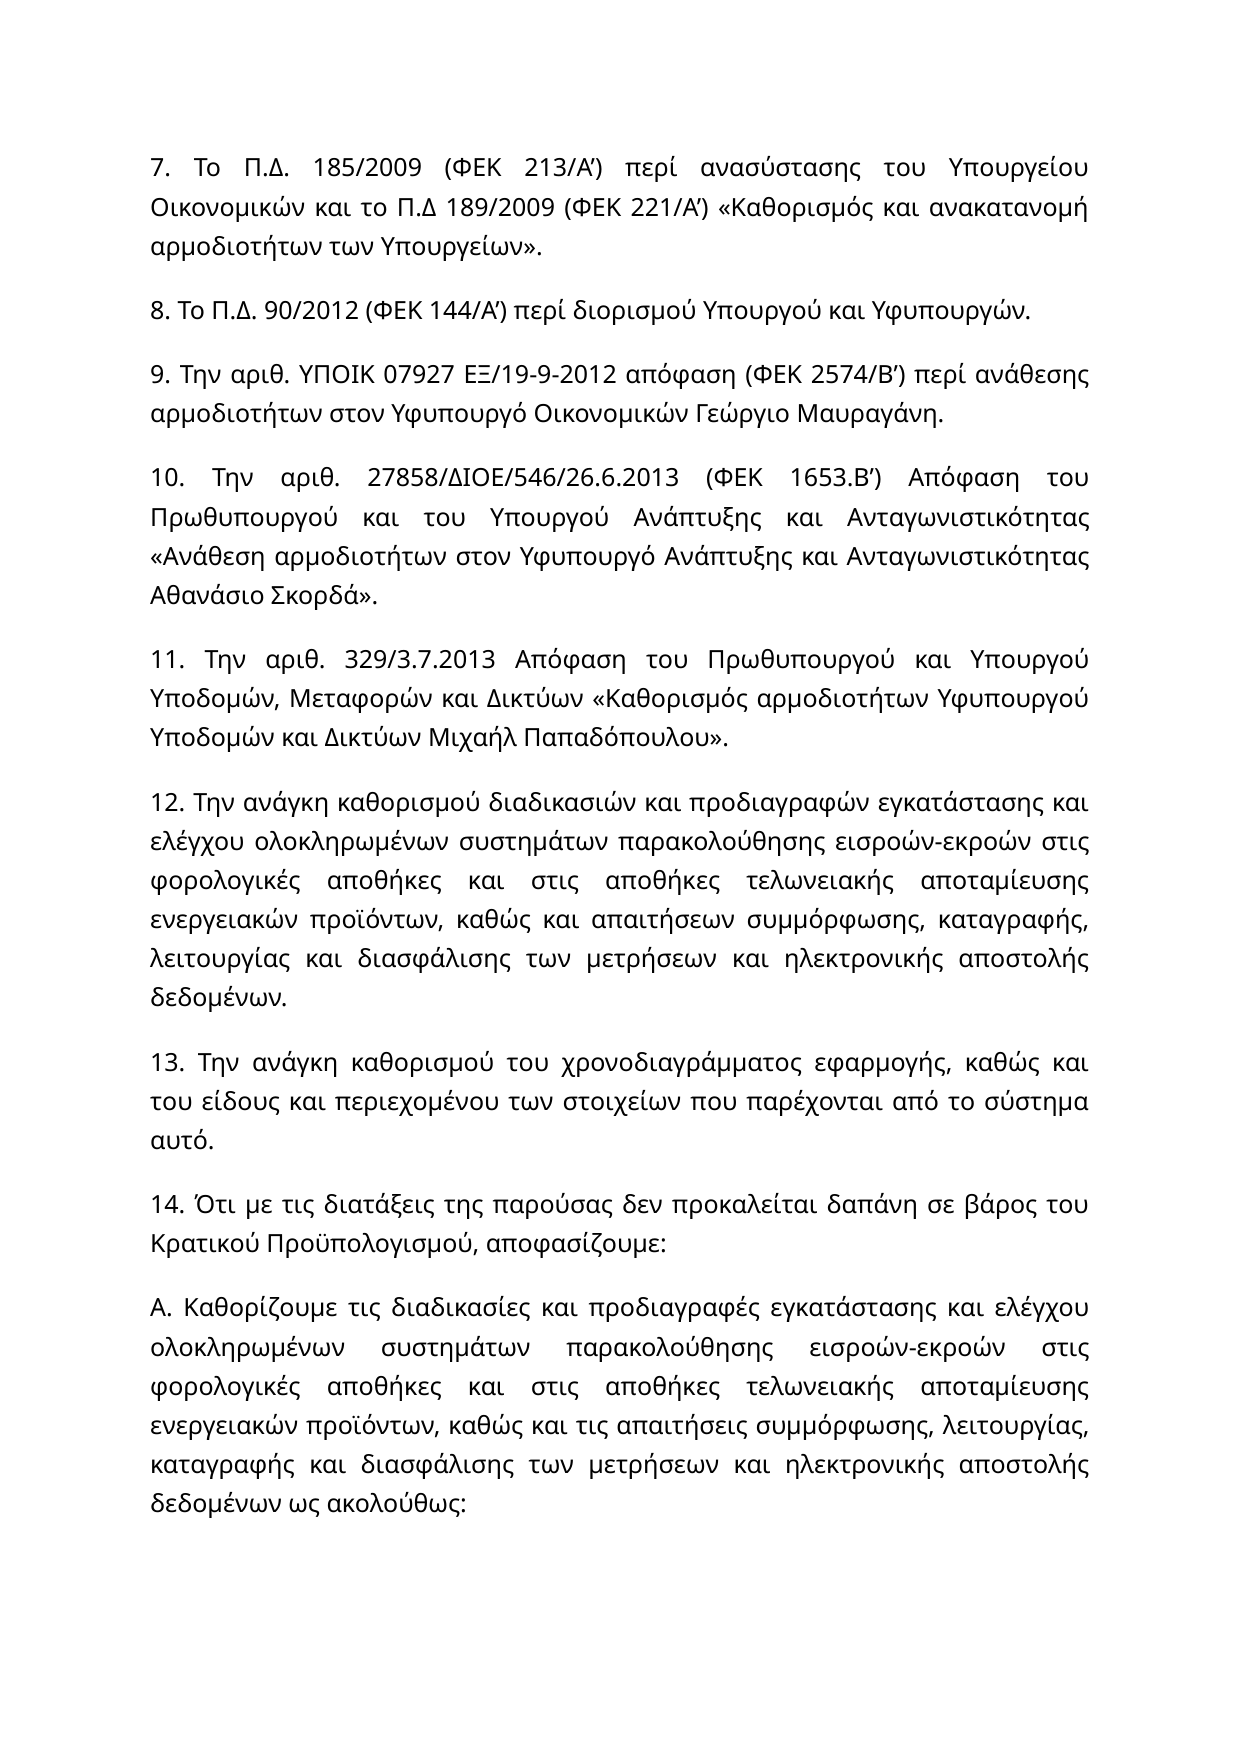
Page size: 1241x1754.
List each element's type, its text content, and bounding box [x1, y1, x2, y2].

text 8. Το Π.Δ. 90/2012 (ΦΕΚ 144/Α’) περί διορισμού Υπουργού και Υφυπουργών. [150, 292, 1090, 327]
text 7. Το Π.Δ. 185/2009 (ΦΕΚ 213/Α’) περί ανασύστασης του Υπουργείου Οικονομικών και το Π.Δ 189/2009 (ΦΕΚ 221/Α’) «Καθορισμός και ανακατανομή αρμοδιοτήτων των Υπουργείων». [150, 150, 1090, 262]
text 13. Την ανάγκη καθορισμού του χρονοδιαγράμματος εφαρμογής, καθώς και του είδους και περιεχομένου των στοιχείων που παρέχονται από το σύστημα αυτό. [150, 1044, 1090, 1157]
text 9. Την αριθ. ΥΠΟΙΚ 07927 ΕΞ/19-9-2012 απόφαση (ΦΕΚ 2574/Β’) περί ανάθεσης αρμοδιοτήτων στον Υφυπουργό Οικονομικών Γεώργιο Μαυραγάνη. [150, 357, 1090, 430]
text 10. Την αριθ. 27858/ΔΙΟΕ/546/26.6.2013 (ΦΕΚ 1653.Β’) Απόφαση του Πρωθυπουργού και του Υπουργού Ανάπτυξης και Ανταγωνιστικότητας «Ανάθεση αρμοδιοτήτων στον Υφυπουργό Ανάπτυξης και Ανταγωνιστικότητας Αθανάσιο Σκορδά». [150, 460, 1090, 612]
text 14. Ότι με τις διατάξεις της παρούσας δεν προκαλείται δαπάνη σε βάρος του Κρατικού Προϋπολογισμού, αποφασίζουμε: [150, 1187, 1090, 1260]
text 11. Την αριθ. 329/3.7.2013 Απόφαση του Πρωθυπουργού και Υπουργού Υποδομών, Μεταφορών και Δικτύων «Καθορισμός αρμοδιοτήτων Υφυπουργού Υποδομών και Δικτύων Μιχαήλ Παπαδόπουλου». [150, 642, 1090, 754]
text 12. Την ανάγκη καθορισμού διαδικασιών και προδιαγραφών εγκατάστασης και ελέγχου ολοκληρωμένων συστημάτων παρακολούθησης εισροών-εκροών στις φορολογικές αποθήκες και στις αποθήκες τελωνειακής αποταμίευσης ενεργειακών προϊόντων, καθώς και απαιτήσεων συμμόρφωσης, καταγραφής, λειτουργίας και διασφάλισης των μετρήσεων και ηλεκτρονικής αποστολής δεδομένων. [150, 784, 1090, 1014]
text Α. Καθορίζουμε τις διαδικασίες και προδιαγραφές εγκατάστασης και ελέγχου ολοκληρωμένων συστημάτων παρακολούθησης εισροών-εκροών στις φορολογικές αποθήκες και στις αποθήκες τελωνειακής αποταμίευσης ενεργειακών προϊόντων, καθώς και τις απαιτήσεις συμμόρφωσης, λειτουργίας, καταγραφής και διασφάλισης των μετρήσεων και ηλεκτρονικής αποστολής δεδομένων ως ακολούθως: [150, 1290, 1090, 1520]
